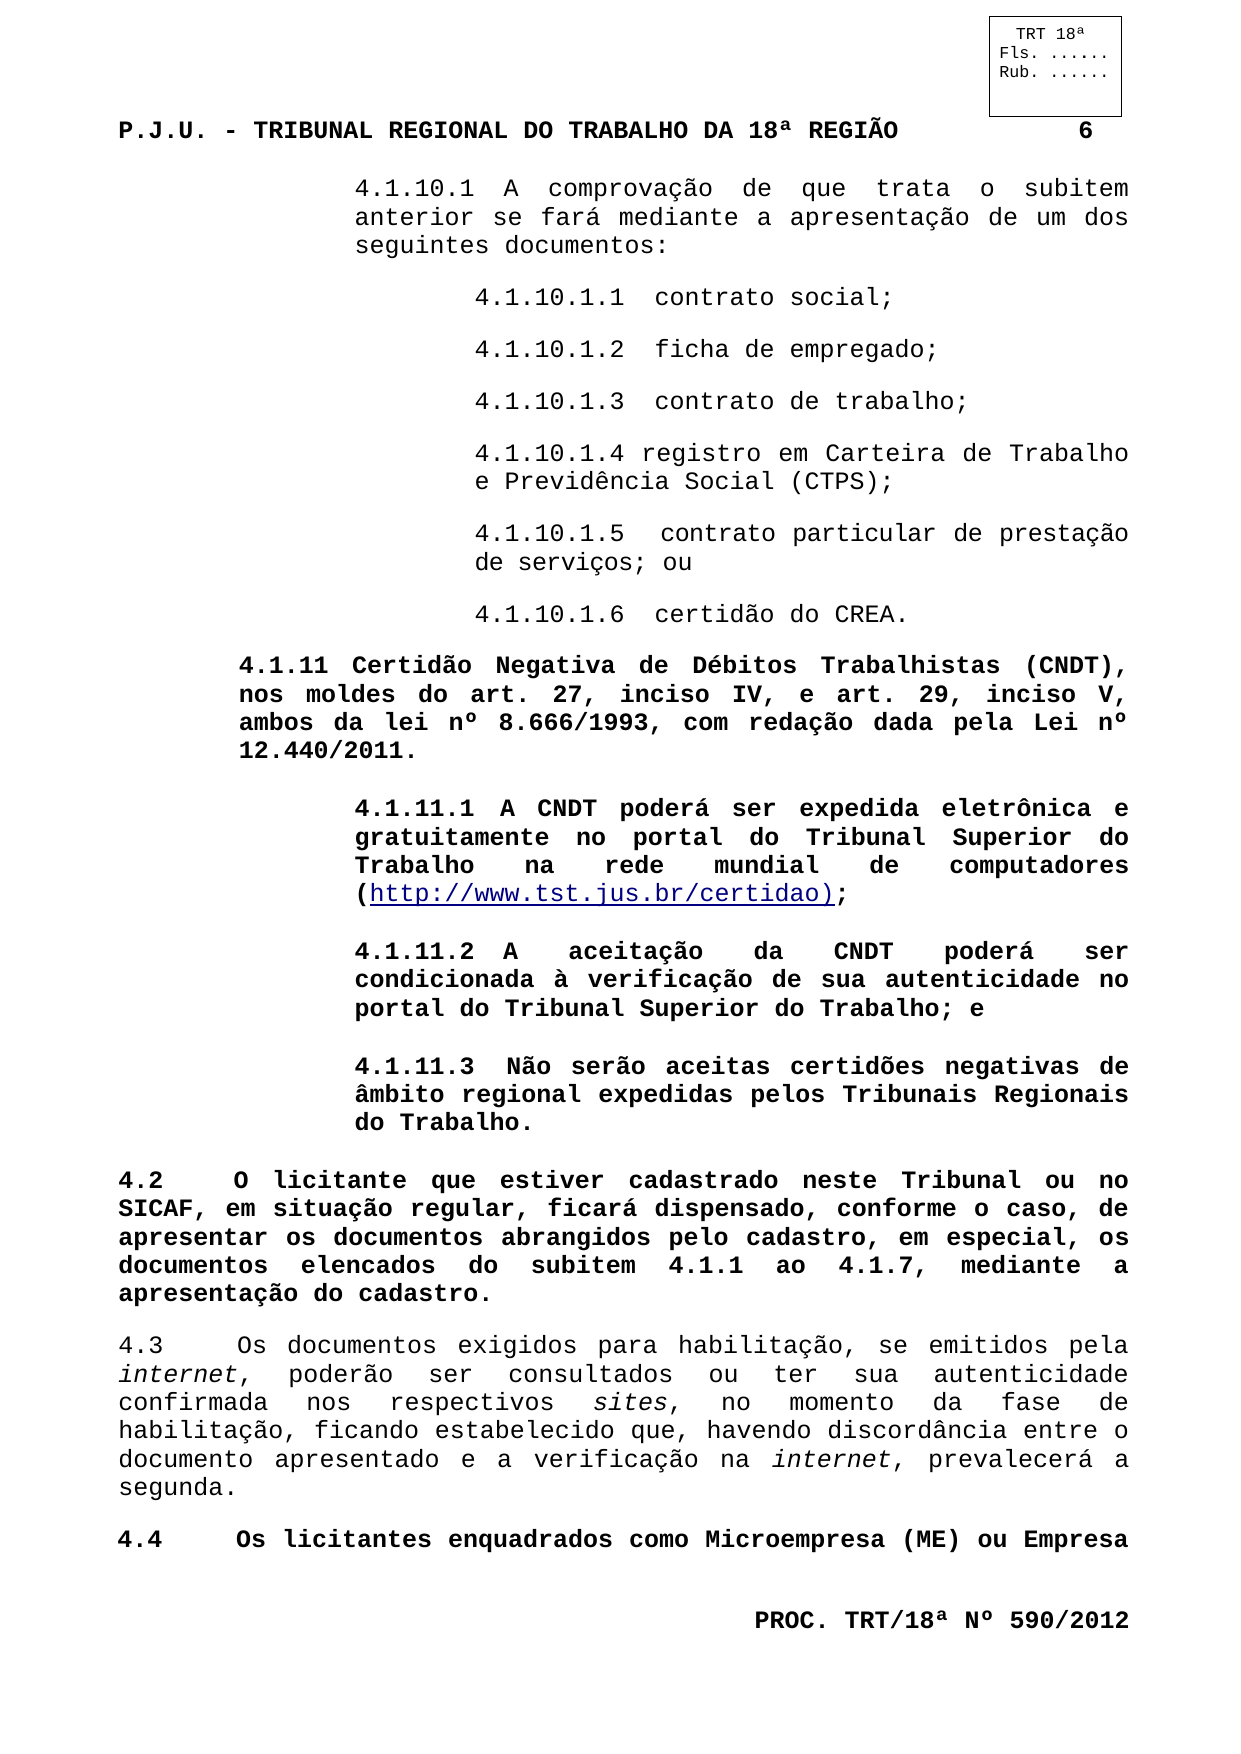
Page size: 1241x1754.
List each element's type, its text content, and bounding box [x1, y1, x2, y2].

text 4.1.11 Certidão Negativa de Débitos Trabalhistas (CNDT), nos moldes do art. 27, inciso IV, e art. 29, inciso V, ambos da lei nº 8.666/1993, com redação dada pela Lei nº 12.440/2011. [238, 653, 1129, 766]
text 4.1.11.2 A aceitação da CNDT poderá ser condicionada à verificação de sua autenticidade no portal do Tribunal Superior do Trabalho; e [354, 939, 1129, 1024]
text 4.1.10.1.3 contrato de trabalho; [474, 388, 1129, 417]
text 4.3 Os documentos exigidos para habilitação, se emitidos pela internet, poderão ser consultados ou ter sua autenticidade confirmada nos respectivos sites, no momento da fase de habilitação, ficando estabelecido que, havendo discordância entre o documento apresentado e a verificação na internet, prevalecerá a segunda. [118, 1333, 1129, 1503]
text 4.2 O licitante que estiver cadastrado neste Tribunal ou no SICAF, em situação regular, ficará dispensado, conforme o caso, de apresentar os documentos abrangidos pelo cadastro, em especial, os documentos elencados do subitem 4.1.1 ao 4.1.7, mediante a apresentação do cadastro. [118, 1168, 1129, 1309]
text 4.1.11.3 Não serão aceitas certidões negativas de âmbito regional expedidas pelos Tribunais Regionais do Trabalho. [354, 1053, 1129, 1138]
text 4.4 Os licitantes enquadrados como Microempresa (ME) ou Empresa [117, 1527, 1129, 1555]
text 4.1.10.1.2 ficha de empregado; [474, 337, 1129, 365]
text 4.1.10.1.4 registro em Carteira de Trabalho e Previdência Social (CTPS); [474, 441, 1129, 497]
text 4.1.10.1.1 contrato social; [474, 284, 1129, 313]
text 4.1.10.1.5 contrato particular de prestação de serviços; ou [474, 521, 1129, 577]
text 4.1.11.1 A CNDT poderá ser expedida eletrônica e gratuitamente no portal do Tribunal Superior do Trabalho na rede mundial de computadores (http://www.tst.jus.br/certidao); [354, 796, 1129, 909]
text 4.1.10.1 A comprovação de que trata o subitem anterior se fará mediante a apresentação de um dos seguintes documentos: [354, 176, 1129, 261]
text 4.1.10.1.6 certidão do CREA. [474, 601, 1129, 629]
